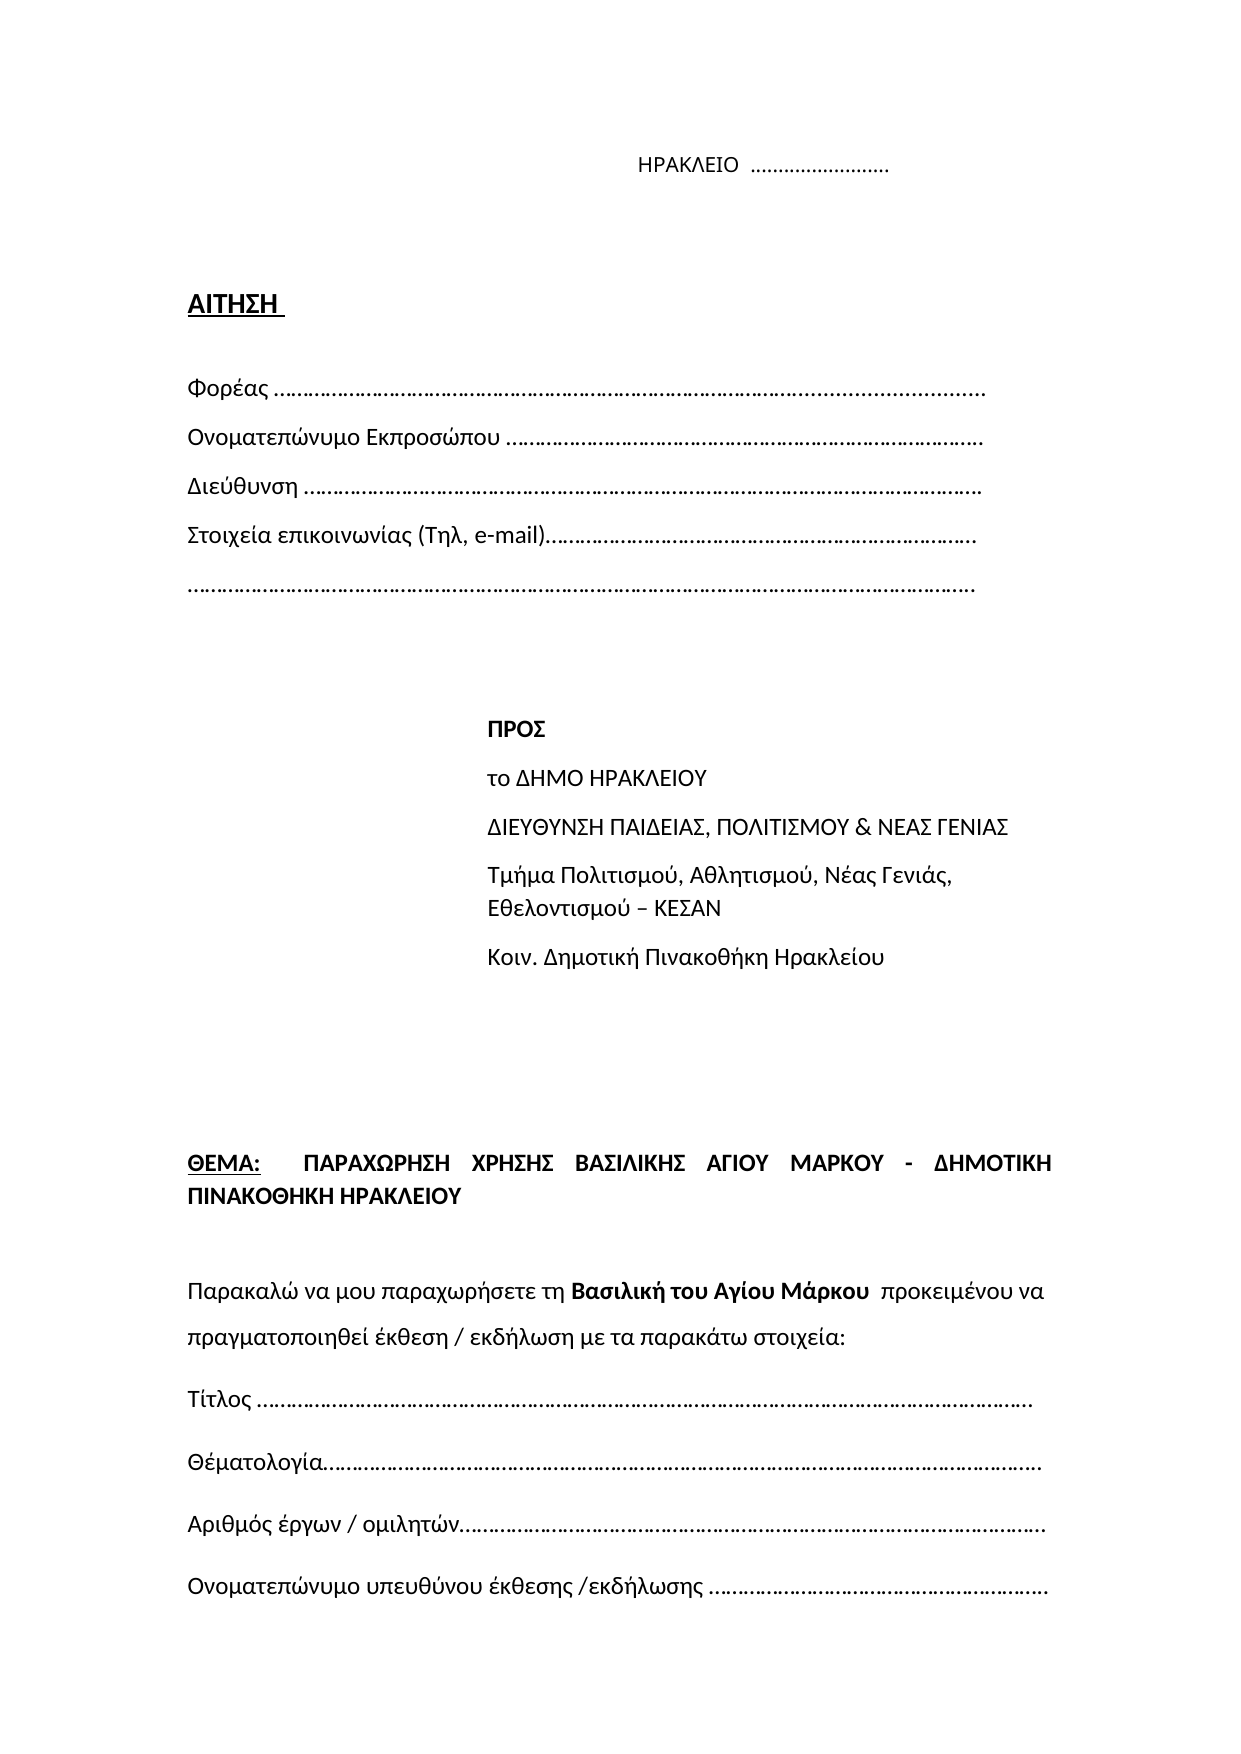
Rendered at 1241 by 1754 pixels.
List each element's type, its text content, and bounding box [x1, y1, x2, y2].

text Ονοματεπώνυμο Εκπροσώπου ……………………………………………………………………….. [187, 422, 1053, 452]
text ……………………………………………………………………………………………………………………….. [187, 568, 1053, 599]
text Κοιν. Δημοτική Πινακοθήκη Ηρακλείου [487, 941, 1053, 971]
text το ΔΗΜΟ ΗΡΑΚΛΕΙΟΥ [412, 762, 1053, 792]
text ΗΡΑΚΛΕΙΟ ......................... [637, 150, 1001, 178]
text Παρακαλώ να μου παραχωρήσετε τη Βασιλική του Αγίου Μάρκου προκειμένου να πραγματοποιηθεί έκθεση / εκδήλωση με τα παρακάτω στοιχεία: [187, 1275, 1053, 1351]
text Αριθμός έργων / ομιλητών………………………………………………………………………………………… [187, 1508, 1053, 1538]
text Τίτλος ……………………………………………………………………………………………………………………… [187, 1383, 1053, 1414]
text Διεύθυνση ………………………………………………………………………………………………………. [187, 471, 1053, 501]
text Ονοματεπώνυμο υπευθύνου έκθεσης /εκδήλωσης ………………………………………………….. [187, 1570, 1053, 1601]
text Στοιχεία επικοινωνίας (Τηλ, e-mail)………………………………………………………………… [187, 519, 1053, 550]
text ΔΙΕΥΘΥΝΣΗ ΠΑΙΔΕΙΑΣ, ΠΟΛΙΤΙΣΜΟΥ & ΝΕΑΣ ΓΕΝΙΑΣ [487, 811, 1053, 841]
text Φορέας ………………………………………………………………………………............................... [187, 373, 1053, 403]
text ΠΡΟΣ [412, 713, 1053, 743]
text Θέματολογία…………………………………………………………………………………………………………….. [187, 1446, 1053, 1476]
text Τμήμα Πολιτισμού, Αθλητισμού, Νέας Γενιάς, Εθελοντισμού – ΚΕΣΑΝ [487, 859, 1053, 922]
text ΘΕΜΑ: ΠΑΡΑΧΩΡΗΣΗ ΧΡΗΣΗΣ ΒΑΣΙΛΙΚΗΣ ΑΓΙΟΥ ΜΑΡΚΟΥ - ΔΗΜΟΤΙΚΗ ΠΙΝΑΚΟΘΗΚΗ ΗΡΑΚΛΕΙΟΥ [187, 1147, 1053, 1210]
text ΑΙΤΗΣΗ [187, 285, 1023, 320]
